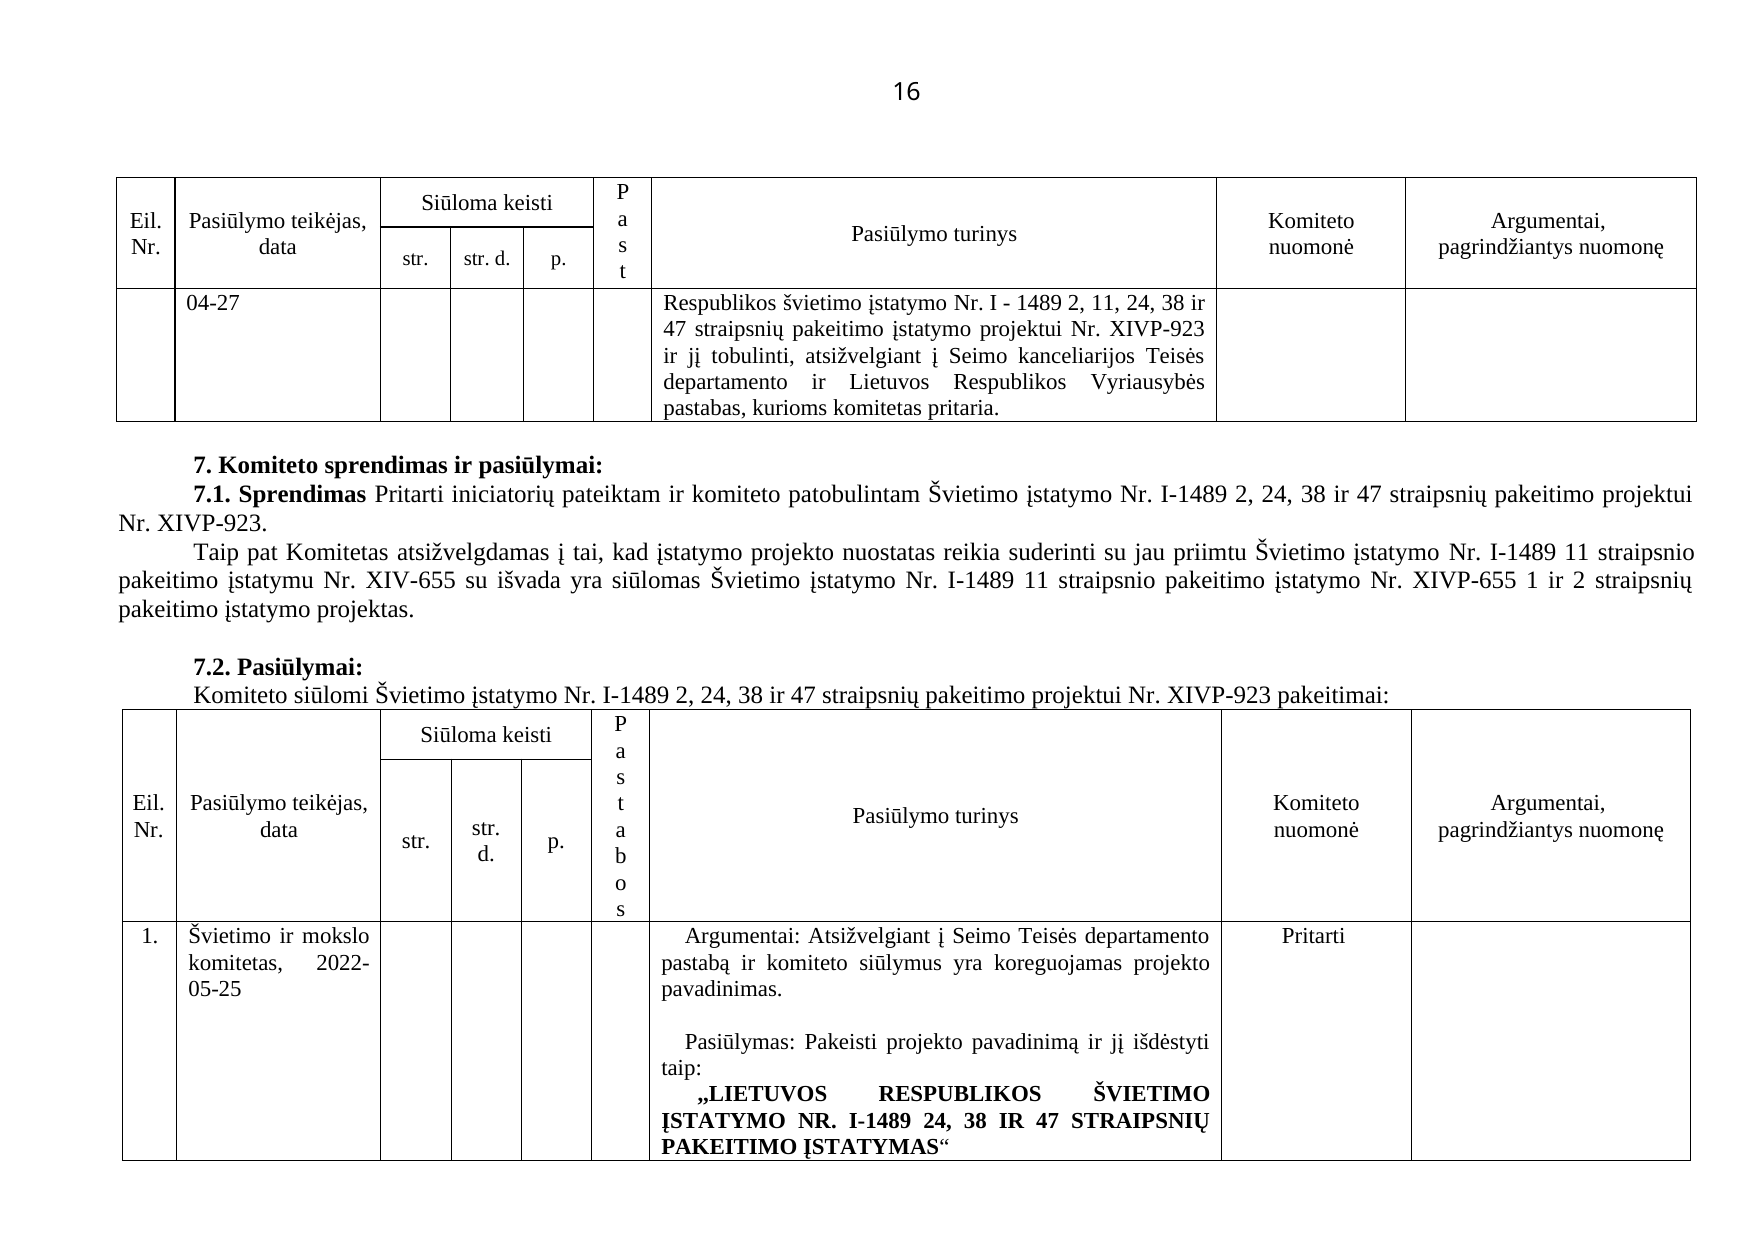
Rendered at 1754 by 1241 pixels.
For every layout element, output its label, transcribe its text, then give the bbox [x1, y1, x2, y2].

table_cell [592, 922, 649, 1159]
table_cell [522, 922, 591, 1159]
table_cell [452, 922, 521, 1159]
table_header Pasiūlymo teikėjas, data [177, 710, 380, 921]
table_header Pasiūlymo turinys [650, 710, 1221, 921]
text 7. Komiteto sprendimas ir pasiūlymai: [118, 451, 1695, 479]
table_cell [451, 289, 523, 421]
table_cell p. [522, 760, 591, 921]
table_header Pastabos [592, 710, 649, 921]
table_header Pasiūlymo turinys [652, 178, 1216, 288]
table_cell 1. [123, 922, 176, 1159]
table_header Siūloma keisti [381, 178, 593, 226]
table_cell [1217, 289, 1405, 421]
table_cell str. [381, 228, 450, 288]
table_header Komiteto nuomonė [1222, 710, 1411, 921]
table_cell str. d. [451, 228, 523, 288]
table_cell [594, 289, 651, 421]
table_cell [1412, 922, 1690, 1159]
table_cell 04-27 [176, 289, 380, 421]
table_header Eil. Nr. [117, 178, 174, 288]
text Taip pat Komitetas atsižvelgdamas į tai, kad įstatymo projekto nuostatas reikia suderinti su jau priimtu Švietimo įstatymo Nr. I-1489 11 straipsnio pakeitimo įstatymu Nr. XIV-655 su išvada yra siūlomas Švietimo įstatymo Nr. I-1489 11 straipsnio pakeitimo įstatymo Nr. XIVP-655 1 ir 2 straipsnių pakeitimo įstatymo projektas. [118, 537, 1695, 623]
table_header Argumentai, pagrindžiantys nuomonę [1412, 710, 1690, 921]
text 7.2. Pasiūlymai: [118, 652, 1695, 681]
table_cell [117, 289, 174, 421]
text Komiteto siūlomi Švietimo įstatymo Nr. I-1489 2, 24, 38 ir 47 straipsnių pakeitimo projektui Nr. XIVP-923 pakeitimai: [118, 681, 1695, 709]
table_header Argumentai, pagrindžiantys nuomonę [1406, 178, 1696, 288]
table_cell Pritarti [1222, 922, 1411, 1159]
table_header Pastabos [594, 178, 651, 288]
table_cell Respublikos švietimo įstatymo Nr. I - 1489 2, 11, 24, 38 ir 47 straipsnių pakeitimo įstatymo projektui Nr. XIVP-923 ir jį tobulinti, atsižvelgiant į Seimo kanceliarijos Teisės departamento ir Lietuvos Respublikos Vyriausybės pastabas, kurioms komitetas pritaria. [652, 289, 1216, 421]
table_cell Argumentai: Atsižvelgiant į Seimo Teisės departamento pastabą ir komiteto siūlymus yra koreguojamas projekto pavadinimas. Pasiūlymas: Pakeisti projekto pavadinimą ir jį išdėstyti taip: ,,LIETUVOS RESPUBLIKOS ŠVIETIMO ĮSTATYMO NR. I-1489 24, 38 IR 47 STRAIPSNIŲ PAKEITIMO ĮSTATYMAS“ [650, 922, 1221, 1159]
table_header Pasiūlymo teikėjas, data [176, 178, 380, 288]
table_header Eil. Nr. [123, 710, 176, 921]
table_cell [381, 922, 451, 1159]
table_cell Švietimo ir mokslo komitetas, 2022-05-25 [177, 922, 380, 1159]
table_cell [524, 289, 593, 421]
table_cell [381, 289, 450, 421]
table_cell [1406, 289, 1696, 421]
text 7.1. Sprendimas Pritarti iniciatorių pateiktam ir komiteto patobulintam Švietimo įstatymo Nr. I-1489 2, 24, 38 ir 47 straipsnių pakeitimo projektui Nr. XIVP-923. [118, 479, 1695, 537]
table_cell str. [381, 760, 451, 921]
table_cell p. [524, 228, 593, 288]
table_cell str. d. [452, 760, 521, 921]
table_header Komiteto nuomonė [1217, 178, 1405, 288]
table_header Siūloma keisti [381, 710, 591, 758]
